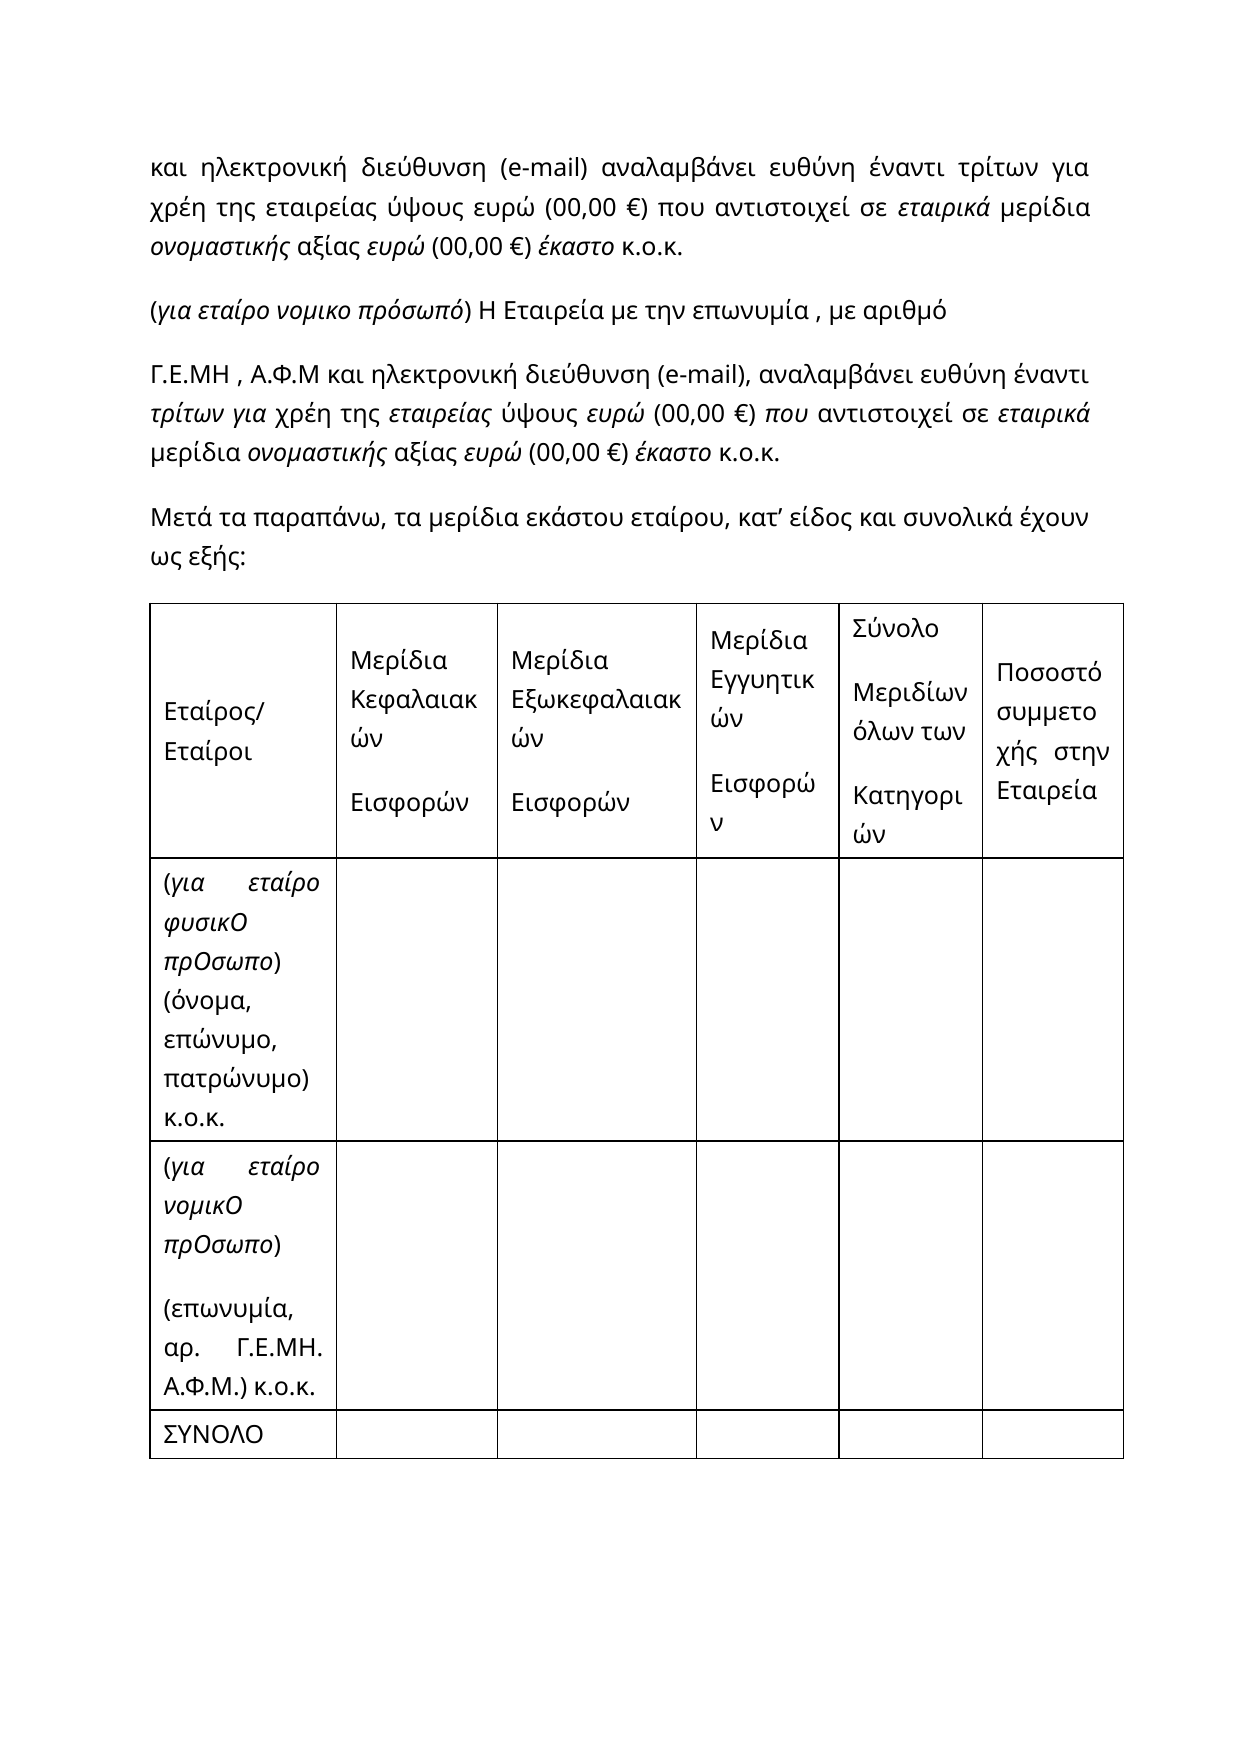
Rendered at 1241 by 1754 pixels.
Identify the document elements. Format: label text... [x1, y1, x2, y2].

table_header Μερίδια Εξωκεφαλαιακών Εισφορών [498, 604, 696, 857]
table_cell [337, 1411, 497, 1457]
text Γ.Ε.ΜΗ , Α.Φ.Μ και ηλεκτρονική διεύθυνση (e-mail), αναλαμβάνει ευθύνη έναντι τρίτων για χρέη της εταιρείας ύψους ευρώ (00,00 €) που αντιστοιχεί σε εταιρικά μερίδια ονομαστικής αξίας ευρώ (00,00 €) έκαστο κ.ο.κ. [150, 357, 1090, 469]
table_cell [697, 1411, 838, 1457]
table_header Μερίδια Εγγυητικών Εισφορών [697, 604, 838, 857]
table_cell [983, 1142, 1123, 1409]
table_header Εταίρος/Εταίροι [151, 604, 336, 857]
table_cell [498, 1142, 696, 1409]
table_cell [983, 859, 1123, 1140]
table_cell [337, 1142, 497, 1409]
table_cell [983, 1411, 1123, 1457]
table_cell (για εταίρο φυσικΟ πρΟσωπο) (όνομα, επώνυμο, πατρώνυμο) κ.ο.κ. [151, 859, 336, 1140]
table_cell [697, 859, 838, 1140]
table_cell [498, 859, 696, 1140]
table_cell [840, 859, 982, 1140]
table_header Μερίδια Κεφαλαιακών Εισφορών [337, 604, 497, 857]
table_cell [498, 1411, 696, 1457]
table_cell [840, 1411, 982, 1457]
table_cell [840, 1142, 982, 1409]
table_cell [337, 859, 497, 1140]
table_cell ΣΥΝΟΛΟ [151, 1411, 336, 1457]
text Μετά τα παραπάνω, τα μερίδια εκάστου εταίρου, κατ’ είδος και συνολικά έχουν ως εξής: [150, 499, 1090, 572]
table_cell (για εταίρο νομικΟ πρΟσωπο) (επωνυμία, αρ. Γ.Ε.ΜΗ. Α.Φ.Μ.) κ.ο.κ. [151, 1142, 336, 1409]
table_header Σύνολο Μεριδίων όλων των Κατηγοριών [840, 604, 982, 857]
text (για εταίρο νομικο πρόσωπό) Η Εταιρεία με την επωνυμία , με αριθμό [150, 292, 1090, 327]
table_cell [697, 1142, 838, 1409]
text και ηλεκτρονική διεύθυνση (e-mail) αναλαμβάνει ευθύνη έναντι τρίτων για χρέη της εταιρείας ύψους ευρώ (00,00 €) που αντιστοιχεί σε εταιρικά μερίδια ονομαστικής αξίας ευρώ (00,00 €) έκαστο κ.ο.κ. [150, 150, 1090, 262]
table_header Ποσοστό συμμετοχής στην Εταιρεία [983, 604, 1123, 857]
